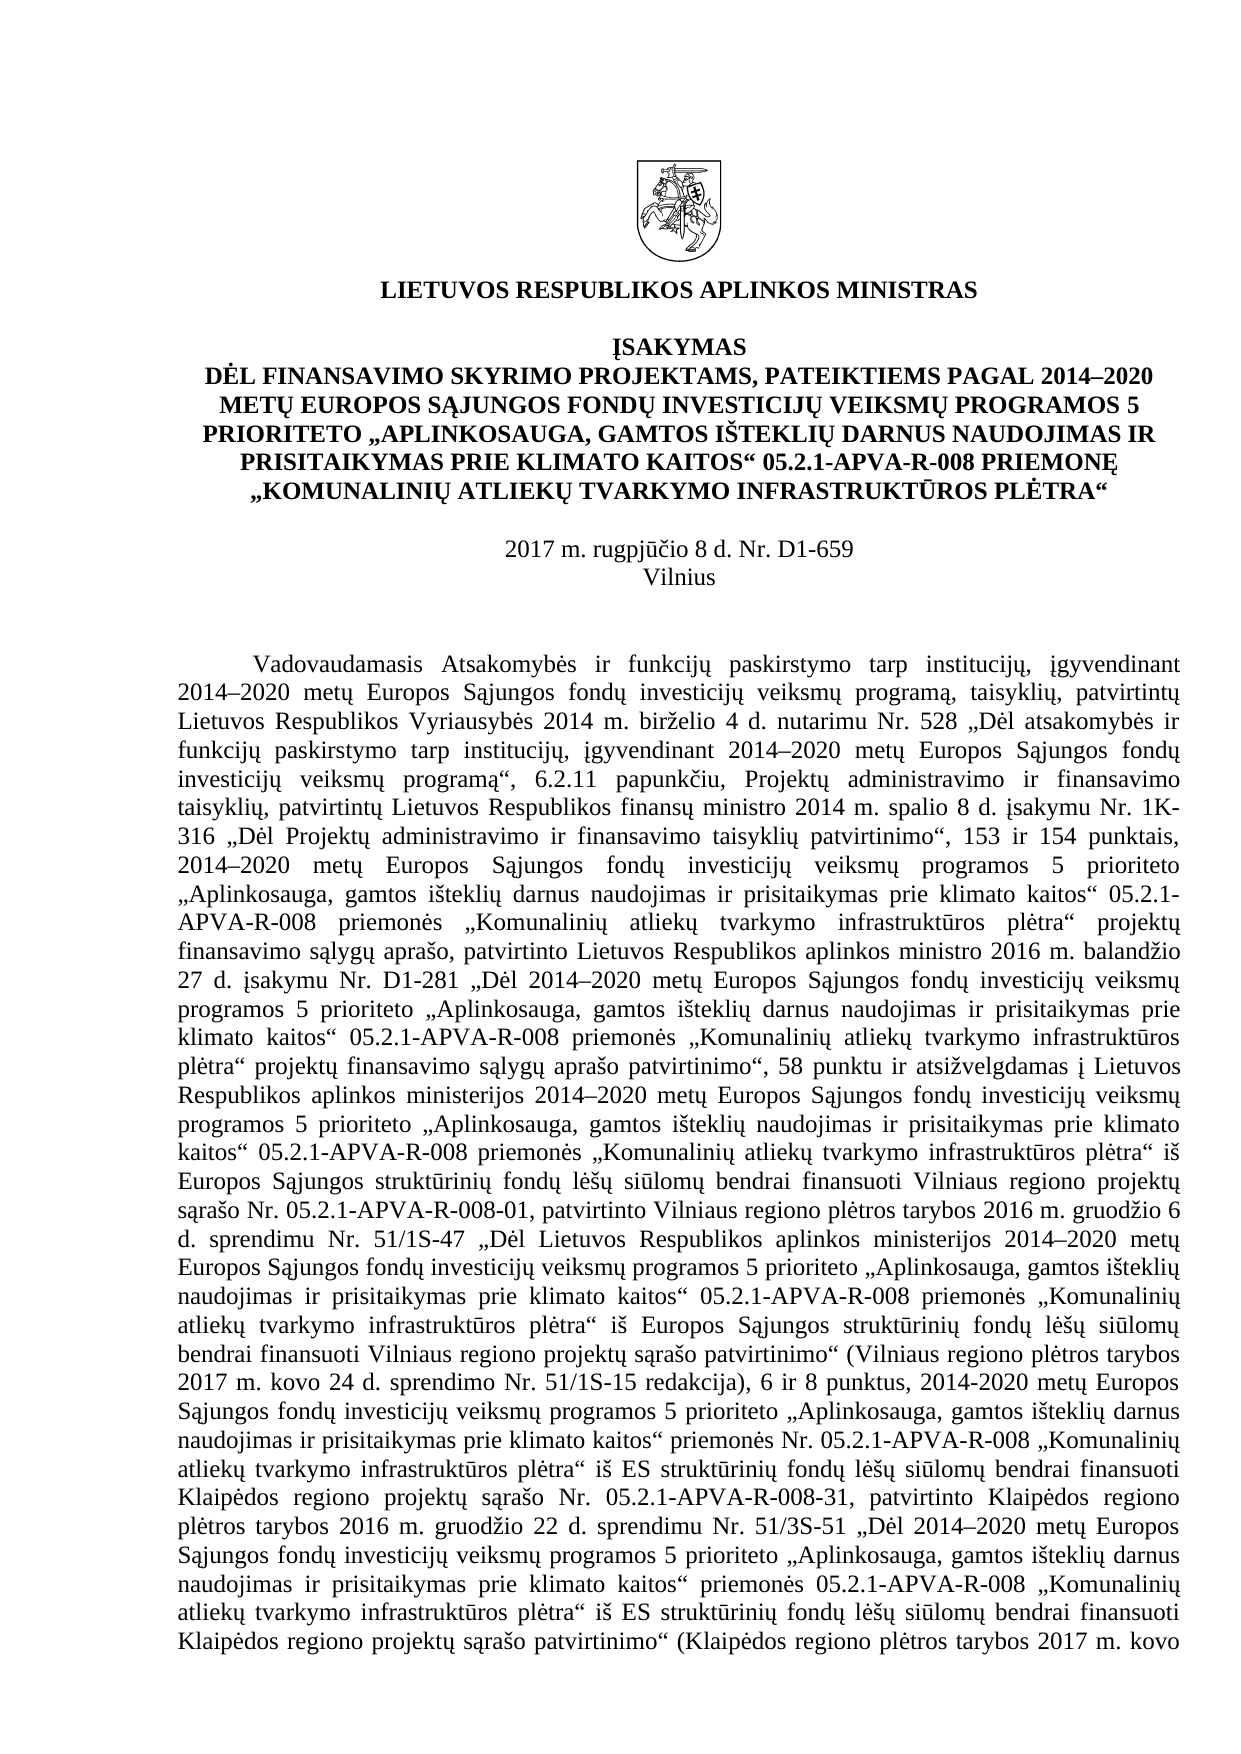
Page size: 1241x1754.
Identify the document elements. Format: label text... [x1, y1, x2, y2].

text 2017 m. rugpjūčio 8 d. Nr. D1-659 [177, 534, 1181, 562]
text DĖL FINANSAVIMO SKYRIMO PROJEKTAMS, PATEIKTIEMS PAGAL 2014–2020 METŲ EUROPOS SĄJUNGOS FONDŲ INVESTICIJŲ VEIKSMŲ PROGRAMOS 5 PRIORITETO „APLINKOSAUGA, GAMTOS IŠTEKLIŲ DARNUS NAUDOJIMAS IR PRISITAIKYMAS PRIE KLIMATO KAITOS“ 05.2.1-APVA-R-008 PRIEMONĘ „KOMUNALINIŲ ATLIEKŲ TVARKYMO INFRASTRUKTŪROS PLĖTRA“ [177, 361, 1181, 505]
text LIETUVOS RESPUBLIKOS APLINKOS MINISTRAS [177, 275, 1181, 303]
text Vilnius [177, 562, 1181, 591]
text Vadovaudamasis Atsakomybės ir funkcijų paskirstymo tarp institucijų, įgyvendinant 2014–2020 metų Europos Sąjungos fondų investicijų veiksmų programą, taisyklių, patvirtintų Lietuvos Respublikos Vyriausybės 2014 m. birželio 4 d. nutarimu Nr. 528 „Dėl atsakomybės ir funkcijų paskirstymo tarp institucijų, įgyvendinant 2014–2020 metų Europos Sąjungos fondų investicijų veiksmų programą“, 6.2.11 papunkčiu, Projektų administravimo ir finansavimo taisyklių, patvirtintų Lietuvos Respublikos finansų ministro 2014 m. spalio 8 d. įsakymu Nr. 1K-316 „Dėl Projektų administravimo ir finansavimo taisyklių patvirtinimo“, 153 ir 154 punktais, 2014–2020 metų Europos Sąjungos fondų investicijų veiksmų programos 5 prioriteto „Aplinkosauga, gamtos išteklių darnus naudojimas ir prisitaikymas prie klimato kaitos“ 05.2.1-APVA-R-008 priemonės „Komunalinių atliekų tvarkymo infrastruktūros plėtra“ projektų finansavimo sąlygų aprašo, patvirtinto Lietuvos Respublikos aplinkos ministro 2016 m. balandžio 27 d. įsakymu Nr. D1-281 „Dėl 2014–2020 metų Europos Sąjungos fondų investicijų veiksmų programos 5 prioriteto „Aplinkosauga, gamtos išteklių darnus naudojimas ir prisitaikymas prie klimato kaitos“ 05.2.1-APVA-R-008 priemonės „Komunalinių atliekų tvarkymo infrastruktūros plėtra“ projektų finansavimo sąlygų aprašo patvirtinimo“, 58 punktu ir atsižvelgdamas į Lietuvos Respublikos aplinkos ministerijos 2014–2020 metų Europos Sąjungos fondų investicijų veiksmų programos 5 prioriteto „Aplinkosauga, gamtos išteklių naudojimas ir prisitaikymas prie klimato kaitos“ 05.2.1-APVA-R-008 priemonės „Komunalinių atliekų tvarkymo infrastruktūros plėtra“ iš Europos Sąjungos struktūrinių fondų lėšų siūlomų bendrai finansuoti Vilniaus regiono projektų sąrašo Nr. 05.2.1-APVA-R-008-01, patvirtinto Vilniaus regiono plėtros tarybos 2016 m. gruodžio 6 d. sprendimu Nr. 51/1S-47 „Dėl Lietuvos Respublikos aplinkos ministerijos 2014–2020 metų Europos Sąjungos fondų investicijų veiksmų programos 5 prioriteto „Aplinkosauga, gamtos išteklių naudojimas ir prisitaikymas prie klimato kaitos“ 05.2.1-APVA-R-008 priemonės „Komunalinių atliekų tvarkymo infrastruktūros plėtra“ iš Europos Sąjungos struktūrinių fondų lėšų siūlomų bendrai finansuoti Vilniaus regiono projektų sąrašo patvirtinimo“ (Vilniaus regiono plėtros tarybos 2017 m. kovo 24 d. sprendimo Nr. 51/1S-15 redakcija), 6 ir 8 punktus, 2014-2020 metų Europos Sąjungos fondų investicijų veiksmų programos 5 prioriteto „Aplinkosauga, gamtos išteklių darnus naudojimas ir prisitaikymas prie klimato kaitos“ priemonės Nr. 05.2.1-APVA-R-008 „Komunalinių atliekų tvarkymo infrastruktūros plėtra“ iš ES struktūrinių fondų lėšų siūlomų bendrai finansuoti Klaipėdos regiono projektų sąrašo Nr. 05.2.1-APVA-R-008-31, patvirtinto Klaipėdos regiono plėtros tarybos 2016 m. gruodžio 22 d. sprendimu Nr. 51/3S-51 „Dėl 2014–2020 metų Europos Sąjungos fondų investicijų veiksmų programos 5 prioriteto „Aplinkosauga, gamtos išteklių darnus naudojimas ir prisitaikymas prie klimato kaitos“ priemonės 05.2.1-APVA-R-008 „Komunalinių atliekų tvarkymo infrastruktūros plėtra“ iš ES struktūrinių fondų lėšų siūlomų bendrai finansuoti Klaipėdos regiono projektų sąrašo patvirtinimo“ (Klaipėdos regiono plėtros tarybos 2017 m. kovo [177, 649, 1181, 1655]
text ĮSAKYMAS [177, 332, 1181, 361]
